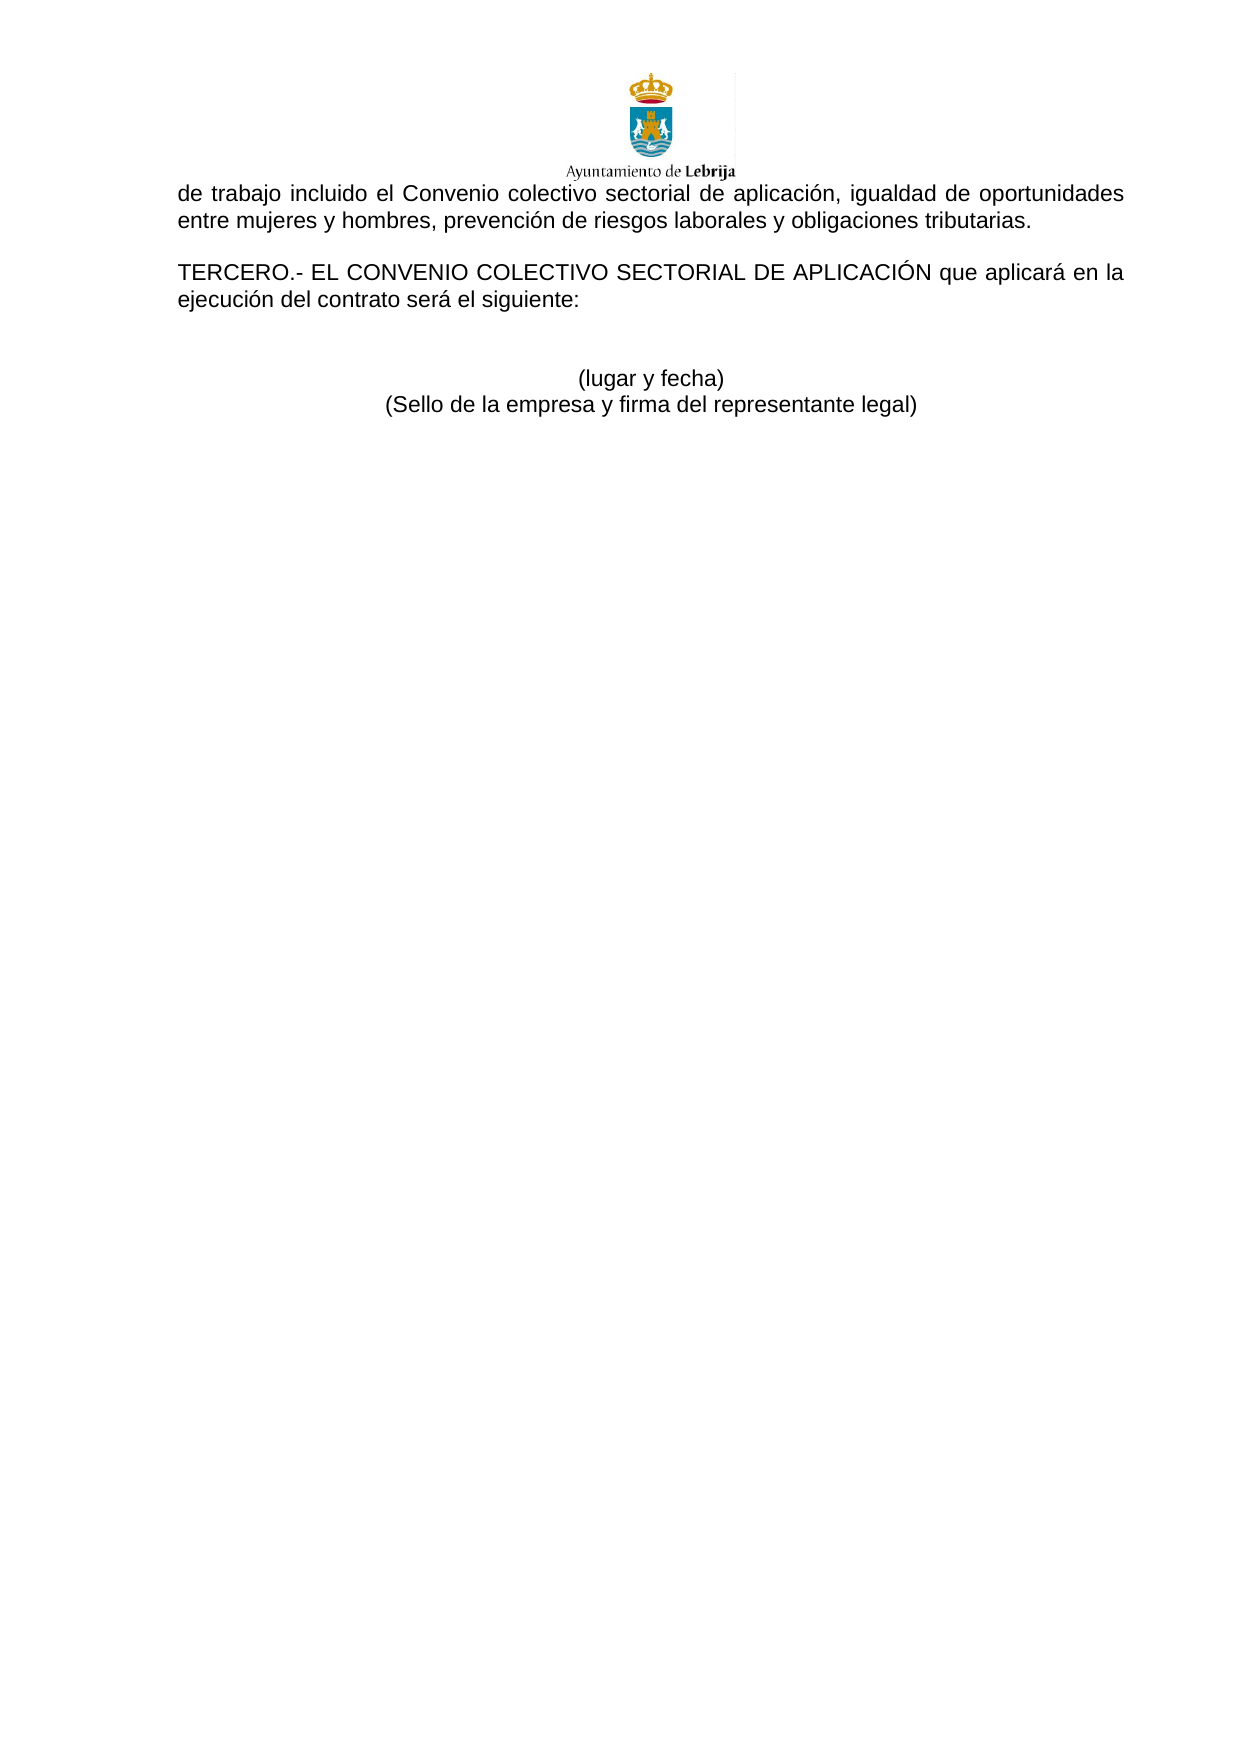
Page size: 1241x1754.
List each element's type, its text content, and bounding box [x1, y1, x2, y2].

text (lugar y fecha) [177, 365, 1125, 391]
text (Sello de la empresa y firma del representante legal) [177, 391, 1125, 417]
text de trabajo incluido el Convenio colectivo sectorial de aplicación, igualdad de oportunidades entre mujeres y hombres, prevención de riesgos laborales y obligaciones tributarias. [177, 180, 1125, 233]
text TERCERO.- EL CONVENIO COLECTIVO SECTORIAL DE APLICACIÓN que aplicará en la ejecución del contrato será el siguiente: [177, 259, 1125, 312]
